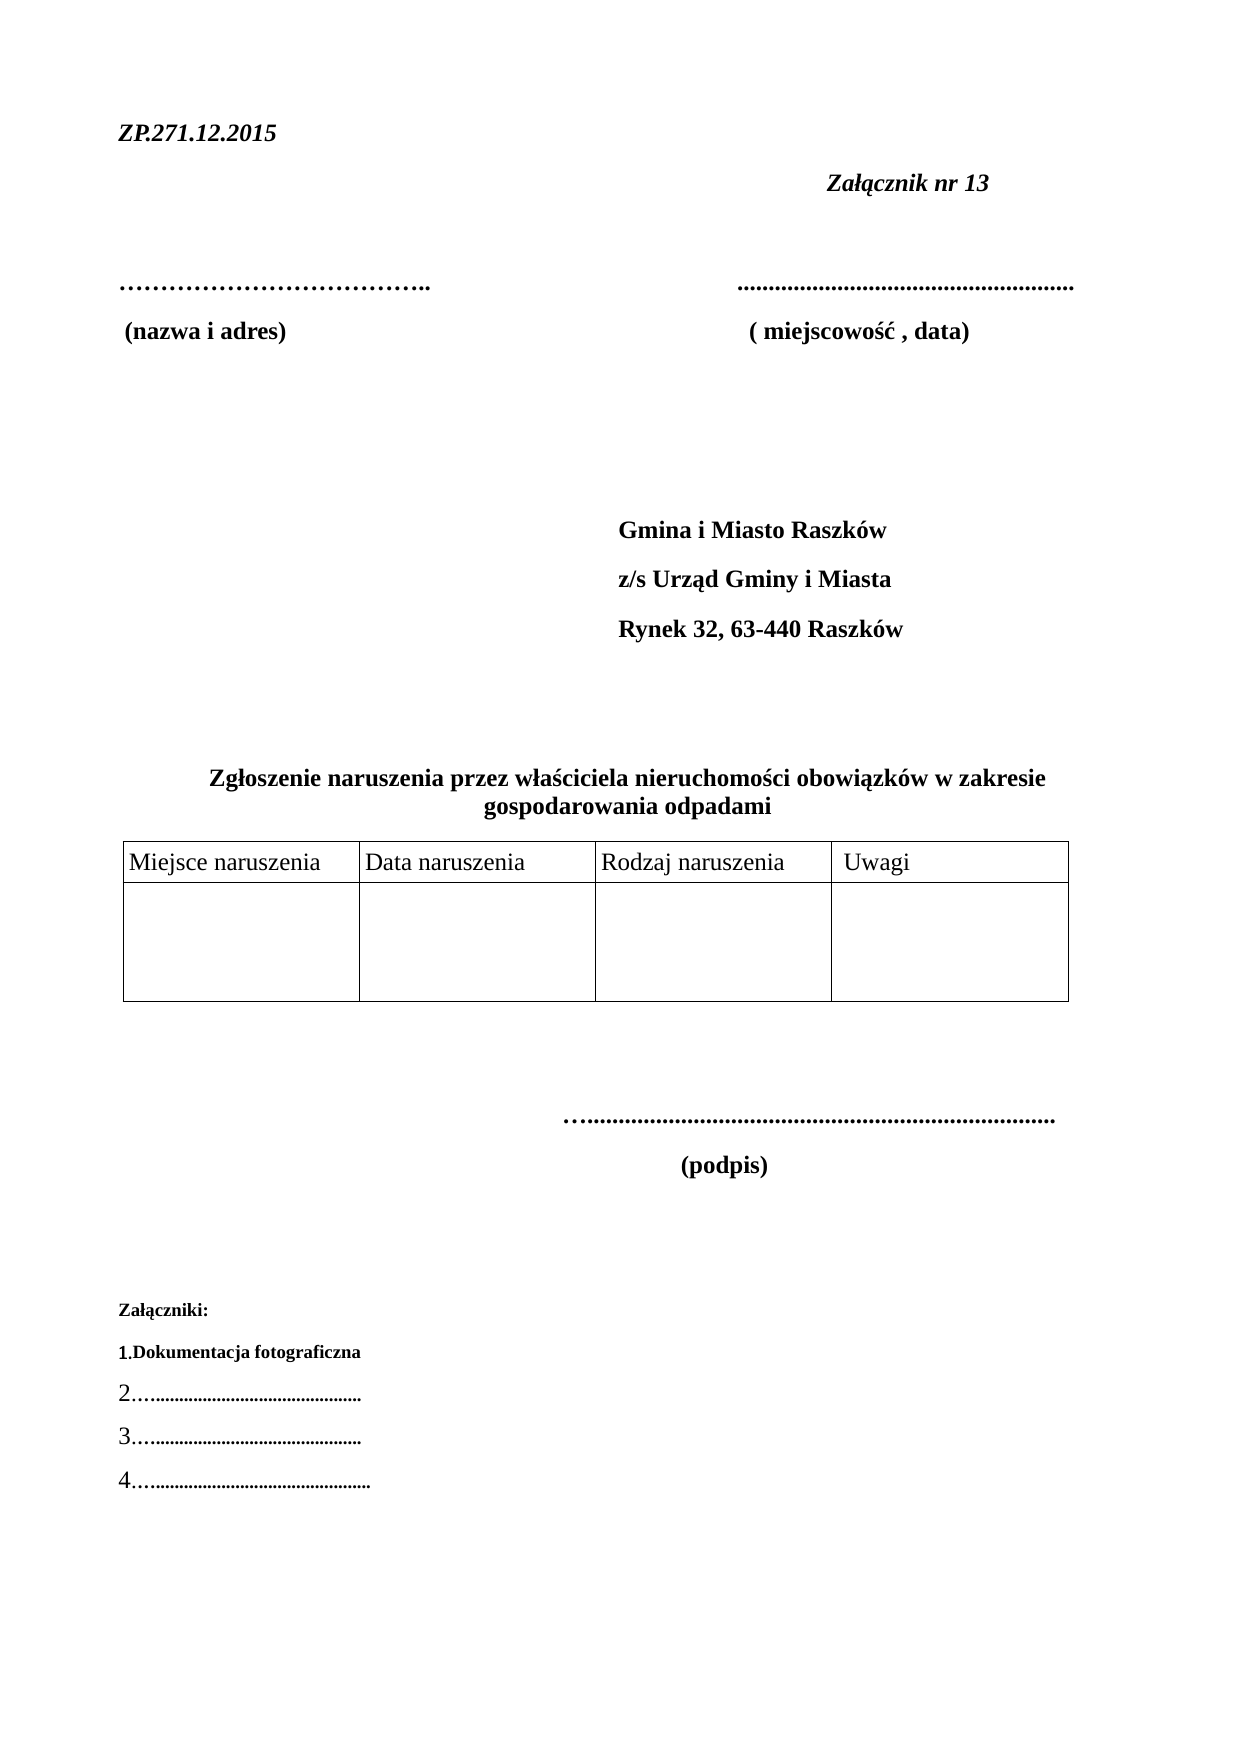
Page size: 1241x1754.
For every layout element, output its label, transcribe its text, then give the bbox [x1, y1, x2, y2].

table_cell [596, 883, 831, 1001]
text Załączniki: [118, 1299, 1137, 1320]
list …............................................ [118, 1383, 1137, 1406]
list …............................................ [118, 1427, 1137, 1450]
table_header Uwagi [832, 842, 1068, 882]
text (nazwa i adres) ( miejscowość , data) [118, 316, 1137, 345]
text ZP.271.12.2015 [118, 118, 1137, 147]
list Dokumentacja fotograficzna [118, 1341, 1137, 1363]
text Rynek 32, 63-440 Raszków [118, 614, 1137, 643]
text …........................................................................... [118, 1100, 1137, 1129]
list ….............................................. [118, 1471, 1137, 1494]
text ……………………………….. ...................................................... [118, 267, 1137, 296]
text Zgłoszenie naruszenia przez właściciela nieruchomości obowiązków w zakresie gospodarowania odpadami [118, 763, 1137, 820]
text (podpis) [118, 1150, 1137, 1179]
text Załącznik nr 13 [118, 168, 1137, 196]
table_cell [124, 883, 359, 1001]
text z/s Urząd Gminy i Miasta [118, 564, 1137, 593]
table_cell [360, 883, 595, 1001]
table_header Data naruszenia [360, 842, 595, 882]
table_header Miejsce naruszenia [124, 842, 359, 882]
table_header Rodzaj naruszenia [596, 842, 831, 882]
table_cell [832, 883, 1068, 1001]
text Gmina i Miasto Raszków [118, 515, 1137, 543]
